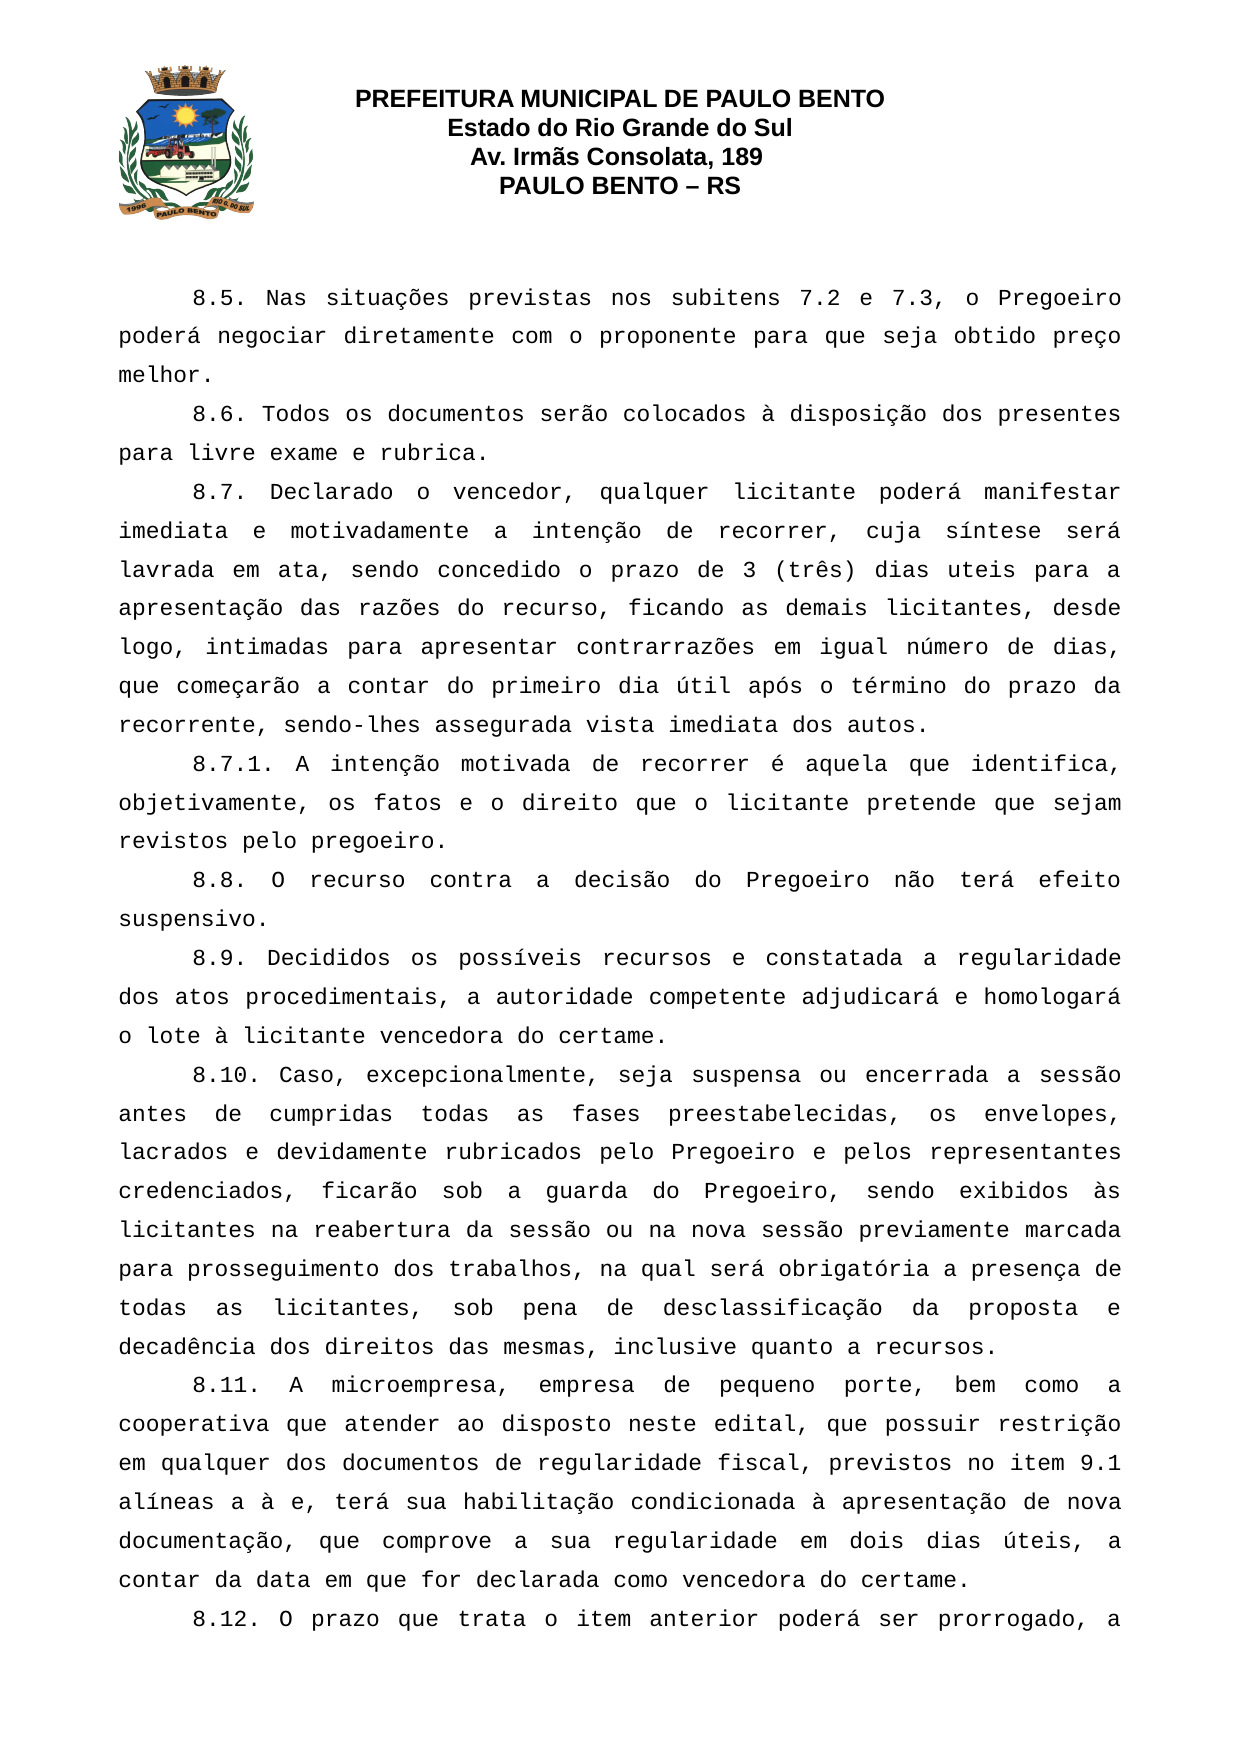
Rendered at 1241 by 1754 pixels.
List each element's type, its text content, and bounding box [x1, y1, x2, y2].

text 8.9. Decididos os possíveis recursos e constatada a regularidade dos atos procedimentais, a autoridade competente adjudicará e homologará o lote à licitante vencedora do certame. [118, 946, 1122, 1050]
text 8.7.1. A intenção motivada de recorrer é aquela que identifica, objetivamente, os fatos e o direito que o licitante pretende que sejam revistos pelo pregoeiro. [118, 752, 1122, 856]
text 8.12. O prazo que trata o item anterior poderá ser prorrogado, a [118, 1607, 1122, 1633]
text 8.7. Declarado o vencedor, qualquer licitante poderá manifestar imediata e motivadamente a intenção de recorrer, cuja síntese será lavrada em ata, sendo concedido o prazo de 3 (três) dias uteis para a apresentação das razões do recurso, ficando as demais licitantes, desde logo, intimadas para apresentar contrarrazões em igual número de dias, que começarão a contar do primeiro dia útil após o término do prazo da recorrente, sendo-lhes assegurada vista imediata dos autos. [118, 480, 1122, 739]
text 8.5. Nas situações previstas nos subitens 7.2 e 7.3, o Pregoeiro poderá negociar diretamente com o proponente para que seja obtido preço melhor. [118, 286, 1122, 389]
text 8.6. Todos os documentos serão colocados à disposição dos presentes para livre exame e rubrica. [118, 402, 1122, 467]
picture [118, 65, 254, 220]
text 8.10. Caso, excepcionalmente, seja suspensa ou encerrada a sessão antes de cumpridas todas as fases preestabelecidas, os envelopes, lacrados e devidamente rubricados pelo Pregoeiro e pelos representantes credenciados, ficarão sob a guarda do Pregoeiro, sendo exibidos às licitantes na reabertura da sessão ou na nova sessão previamente marcada para prosseguimento dos trabalhos, na qual será obrigatória a presença de todas as licitantes, sob pena de desclassificação da proposta e decadência dos direitos das mesmas, inclusive quanto a recursos. [118, 1063, 1122, 1361]
text 8.8. O recurso contra a decisão do Pregoeiro não terá efeito suspensivo. [118, 869, 1122, 933]
text 8.11. A microempresa, empresa de pequeno porte, bem como a cooperativa que atender ao disposto neste edital, que possuir restrição em qualquer dos documentos de regularidade fiscal, previstos no item 9.1 alíneas a à e, terá sua habilitação condicionada à apresentação de nova documentação, que comprove a sua regularidade em dois dias úteis, a contar da data em que for declarada como vencedora do certame. [118, 1374, 1122, 1594]
